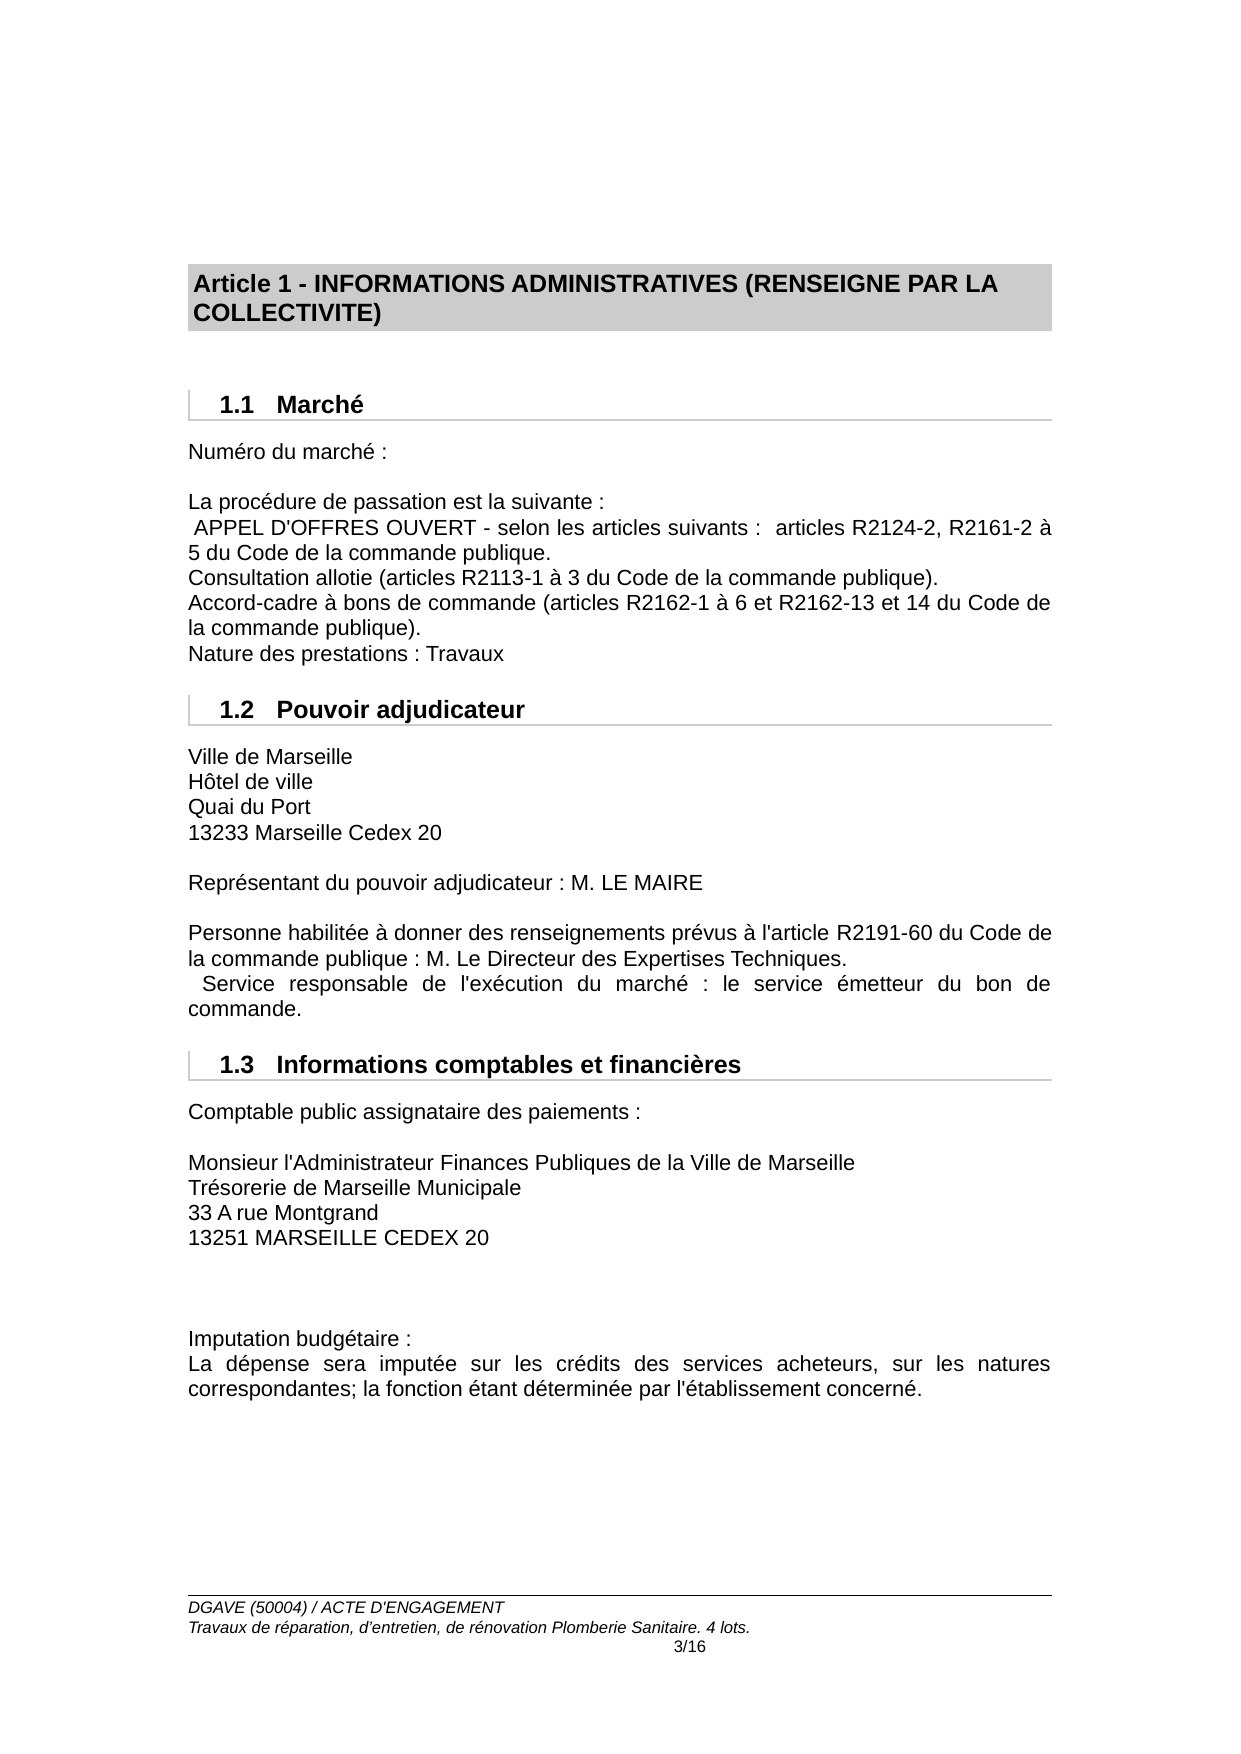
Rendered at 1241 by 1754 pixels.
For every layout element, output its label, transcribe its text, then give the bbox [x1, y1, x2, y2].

text Accord-cadre à bons de commande (articles R2162-1 à 6 et R2162-13 et 14 du Code de la commande publique). [188, 590, 1052, 641]
text 13251 MARSEILLE CEDEX 20 [188, 1225, 1052, 1250]
text Hôtel de ville [188, 769, 1052, 794]
text Personne habilitée à donner des renseignements prévus à l'article R2191-60 du Code de la commande publique : M. Le Directeur des Expertises Techniques. [188, 920, 1052, 971]
text Trésorerie de Marseille Municipale [188, 1175, 1052, 1200]
text Nature des prestations : Travaux [188, 641, 1052, 666]
subtitle INFORMATIONS ADMINISTRATIVES (RENSEIGNE PAR LA COLLECTIVITE) [190, 266, 1050, 329]
subtitle Informations comptables et financières [190, 1051, 1052, 1079]
subtitle Pouvoir adjudicateur [190, 695, 1052, 724]
text Imputation budgétaire : [188, 1326, 1052, 1351]
text 13233 Marseille Cedex 20 [188, 819, 1052, 844]
text La dépense sera imputée sur les crédits des services acheteurs, sur les natures correspondantes; la fonction étant déterminée par l'établissement concerné. [188, 1351, 1052, 1402]
text Quai du Port [188, 794, 1052, 819]
text La procédure de passation est la suivante : [188, 489, 1052, 514]
text Représentant du pouvoir adjudicateur : M. LE MAIRE [188, 870, 1052, 895]
text Service responsable de l'exécution du marché : le service émetteur du bon de commande. [188, 971, 1052, 1021]
text APPEL D'OFFRES OUVERT - selon les articles suivants : articles R2124-2, R2161-2 à 5 du Code de la commande publique. [188, 514, 1052, 565]
text 33 A rue Montgrand [188, 1200, 1052, 1225]
text Comptable public assignataire des paiements : [188, 1099, 1052, 1124]
text Ville de Marseille [188, 744, 1052, 769]
text Numéro du marché : [188, 439, 1052, 464]
text Monsieur l'Administrateur Finances Publiques de la Ville de Marseille [188, 1149, 1052, 1175]
subtitle Marché [190, 390, 1052, 419]
text Consultation allotie (articles R2113-1 à 3 du Code de la commande publique). [188, 565, 1052, 590]
